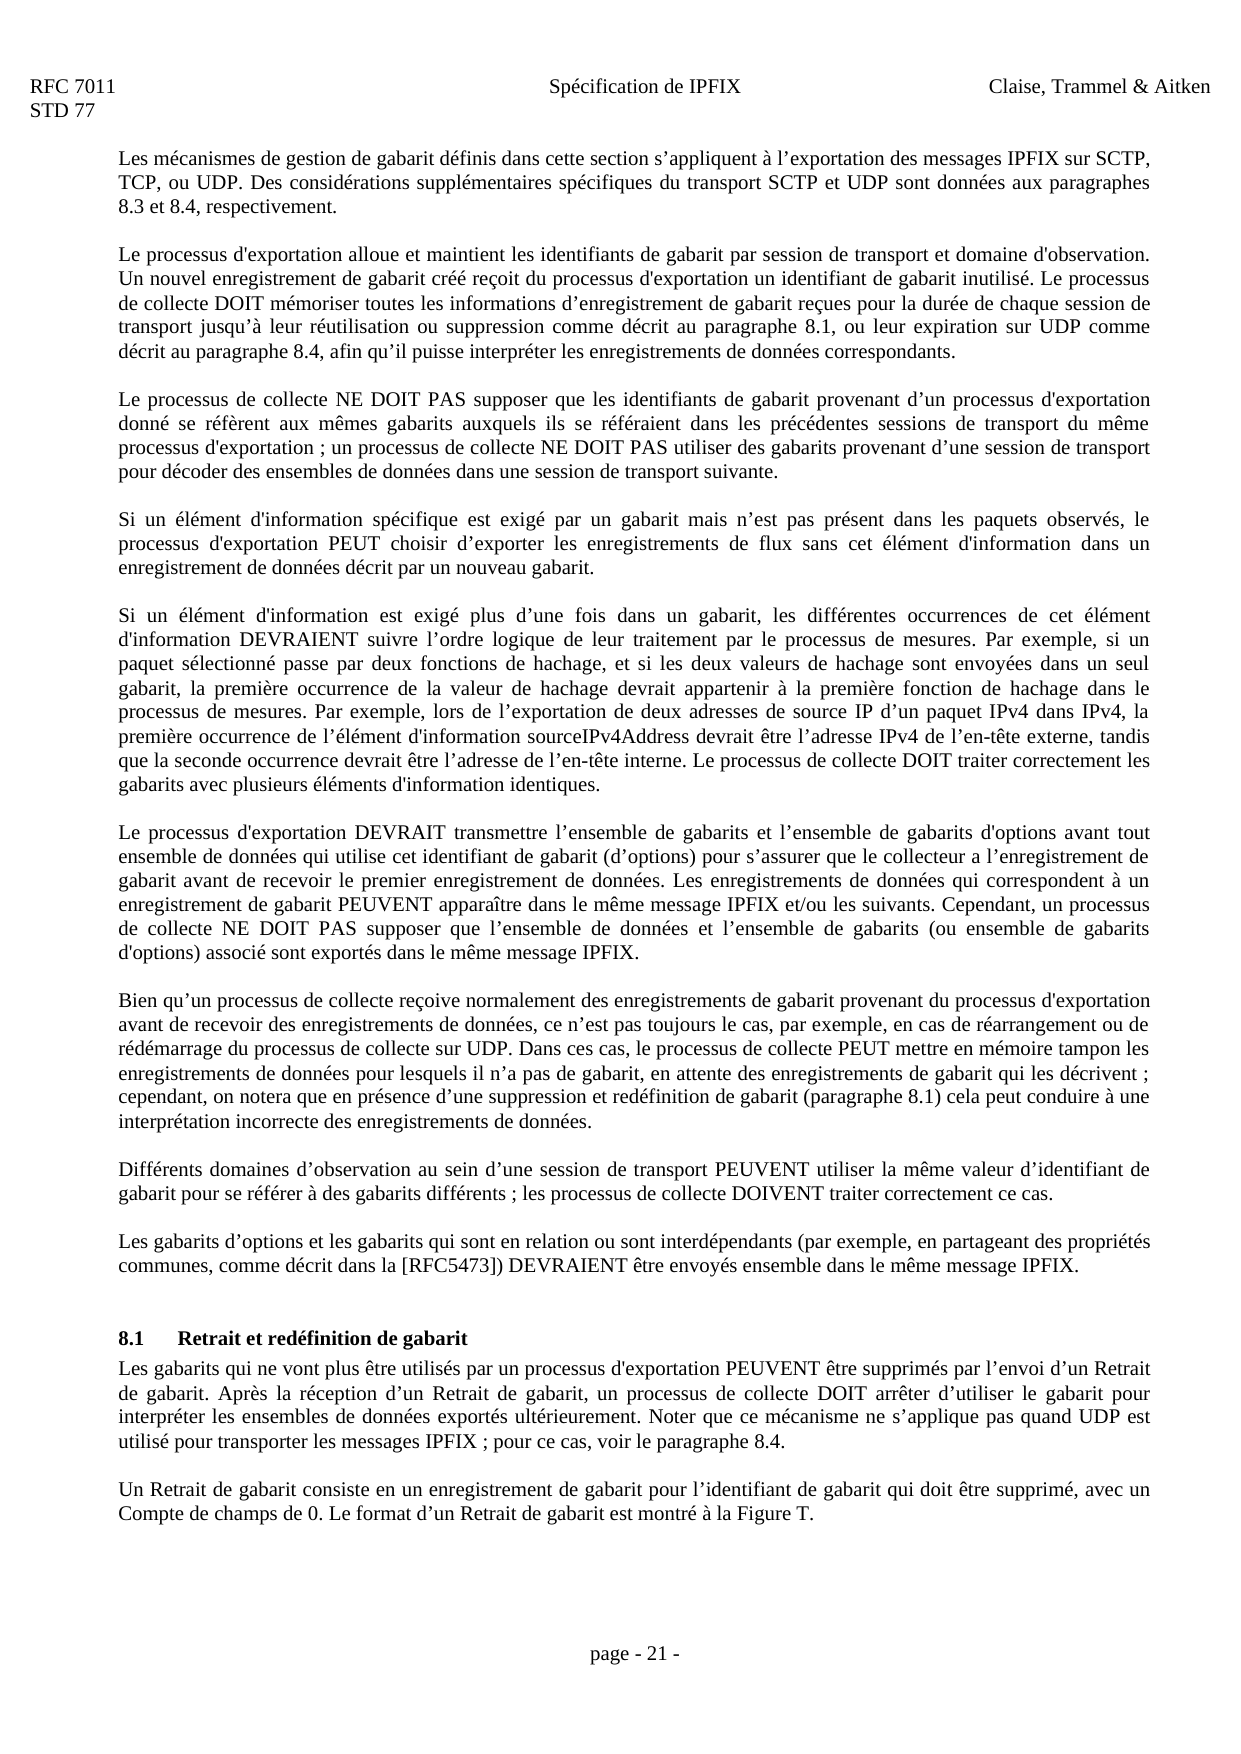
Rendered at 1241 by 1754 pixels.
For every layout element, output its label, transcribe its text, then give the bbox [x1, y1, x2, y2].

text Le processus d'exportation DEVRAIT transmettre l’ensemble de gabarits et l’ensemble de gabarits d'options avant tout ensemble de données qui utilise cet identifiant de gabarit (d’options) pour s’assurer que le collecteur a l’enregistrement de gabarit avant de recevoir le premier enregistrement de données. Les enregistrements de données qui correspondent à un enregistrement de gabarit PEUVENT apparaître dans le même message IPFIX et/ou les suivants. Cependant, un processus de collecte NE DOIT PAS supposer que l’ensemble de données et l’ensemble de gabarits (ou ensemble de gabarits d'options) associé sont exportés dans le même message IPFIX. [118, 820, 1152, 964]
text Les gabarits qui ne vont plus être utilisés par un processus d'exportation PEUVENT être supprimés par l’envoi d’un Retrait de gabarit. Après la réception d’un Retrait de gabarit, un processus de collecte DOIT arrêter d’utiliser le gabarit pour interpréter les ensembles de données exportés ultérieurement. Noter que ce mécanisme ne s’applique pas quand UDP est utilisé pour transporter les messages IPFIX ; pour ce cas, voir le paragraphe 8.4. [118, 1356, 1152, 1453]
text Les gabarits d’options et les gabarits qui sont en relation ou sont interdépendants (par exemple, en partageant des propriétés communes, comme décrit dans la [RFC5473]) DEVRAIENT être envoyés ensemble dans le même message IPFIX. [118, 1229, 1152, 1277]
subtitle 8.1 Retrait et redéfinition de gabarit [118, 1326, 1152, 1350]
text Si un élément d'information est exigé plus d’une fois dans un gabarit, les différentes occurrences de cet élément d'information DEVRAIENT suivre l’ordre logique de leur traitement par le processus de mesures. Par exemple, si un paquet sélectionné passe par deux fonctions de hachage, et si les deux valeurs de hachage sont envoyées dans un seul gabarit, la première occurrence de la valeur de hachage devrait appartenir à la première fonction de hachage dans le processus de mesures. Par exemple, lors de l’exportation de deux adresses de source IP d’un paquet IPv4 dans IPv4, la première occurrence de l’élément d'information sourceIPv4Address devrait être l’adresse IPv4 de l’en-tête externe, tandis que la seconde occurrence devrait être l’adresse de l’en-tête interne. Le processus de collecte DOIT traiter correctement les gabarits avec plusieurs éléments d'information identiques. [118, 603, 1152, 796]
text Si un élément d'information spécifique est exigé par un gabarit mais n’est pas présent dans les paquets observés, le processus d'exportation PEUT choisir d’exporter les enregistrements de flux sans cet élément d'information dans un enregistrement de données décrit par un nouveau gabarit. [118, 507, 1152, 579]
text Bien qu’un processus de collecte reçoive normalement des enregistrements de gabarit provenant du processus d'exportation avant de recevoir des enregistrements de données, ce n’est pas toujours le cas, par exemple, en cas de réarrangement ou de rédémarrage du processus de collecte sur UDP. Dans ces cas, le processus de collecte PEUT mettre en mémoire tampon les enregistrements de données pour lesquels il n’a pas de gabarit, en attente des enregistrements de gabarit qui les décrivent ; cependant, on notera que en présence d’une suppression et redéfinition de gabarit (paragraphe 8.1) cela peut conduire à une interprétation incorrecte des enregistrements de données. [118, 988, 1152, 1133]
text Un Retrait de gabarit consiste en un enregistrement de gabarit pour l’identifiant de gabarit qui doit être supprimé, avec un Compte de champs de 0. Le format d’un Retrait de gabarit est montré à la Figure T. [118, 1477, 1152, 1525]
text Différents domaines d’observation au sein d’une session de transport PEUVENT utiliser la même valeur d’identifiant de gabarit pour se référer à des gabarits différents ; les processus de collecte DOIVENT traiter correctement ce cas. [118, 1157, 1152, 1205]
text Le processus d'exportation alloue et maintient les identifiants de gabarit par session de transport et domaine d'observation. Un nouvel enregistrement de gabarit créé reçoit du processus d'exportation un identifiant de gabarit inutilisé. Le processus de collecte DOIT mémoriser toutes les informations d’enregistrement de gabarit reçues pour la durée de chaque session de transport jusqu’à leur réutilisation ou suppression comme décrit au paragraphe 8.1, ou leur expiration sur UDP comme décrit au paragraphe 8.4, afin qu’il puisse interpréter les enregistrements de données correspondants. [118, 242, 1152, 363]
text Le processus de collecte NE DOIT PAS supposer que les identifiants de gabarit provenant d’un processus d'exportation donné se réfèrent aux mêmes gabarits auxquels ils se référaient dans les précédentes sessions de transport du même processus d'exportation ; un processus de collecte NE DOIT PAS utiliser des gabarits provenant d’une session de transport pour décoder des ensembles de données dans une session de transport suivante. [118, 387, 1152, 483]
text Les mécanismes de gestion de gabarit définis dans cette section s’appliquent à l’exportation des messages IPFIX sur SCTP, TCP, ou UDP. Des considérations supplémentaires spécifiques du transport SCTP et UDP sont données aux paragraphes 8.3 et 8.4, respectivement. [118, 146, 1152, 218]
